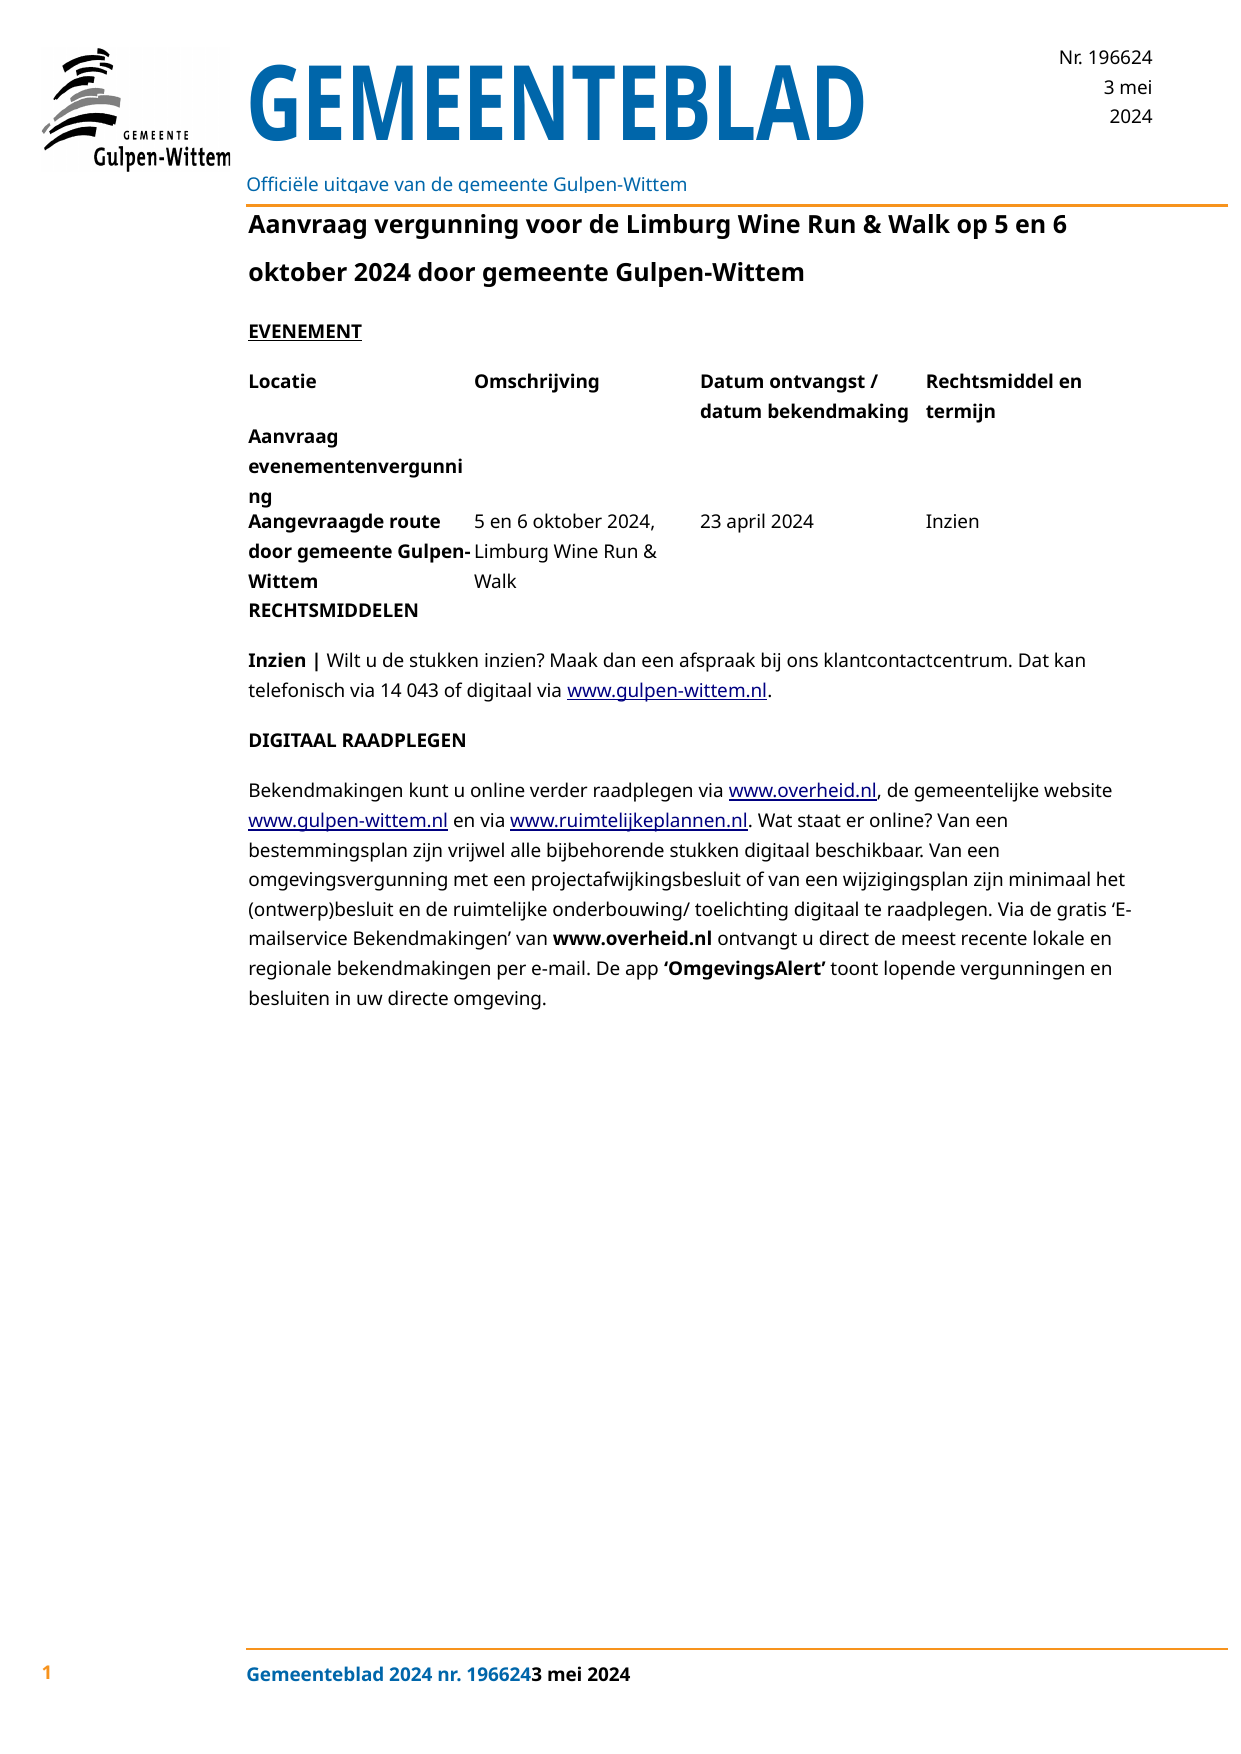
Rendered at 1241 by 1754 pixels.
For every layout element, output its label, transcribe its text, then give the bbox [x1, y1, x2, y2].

table_cell 23 april 2024 [700, 509, 926, 593]
picture [41, 47, 231, 172]
table_header Rechtsmiddel en termijn [926, 369, 1152, 424]
text Inzien | Wilt u de stukken inzien? Maak dan een afspraak bij ons klantcontactcentrum. Dat kan telefonisch via 14 043 of digitaal via www.gulpen-wittem.nl. [248, 647, 1152, 702]
table_cell Aanvraag evenementenvergunning [248, 424, 474, 509]
table_cell 5 en 6 oktober 2024, Limburg Wine Run & Walk [474, 509, 700, 593]
table_cell Inzien [926, 509, 1152, 593]
text Bekendmakingen kunt u online verder raadplegen via www.overheid.nl, de gemeentelijke website www.gulpen-wittem.nl en via www.ruimtelijkeplannen.nl. Wat staat er online? Van een bestemmingsplan zijn vrijwel alle bijbehorende stukken digitaal beschikbaar. Van een omgevingsvergunning met een projectafwijkingsbesluit of van een wijzigingsplan zijn minimaal het (ontwerp)besluit en de ruimtelijke onderbouwing/ toelichting digitaal te raadplegen. Via de gratis ‘E-mailservice Bekendmakingen’ van www.overheid.nl ontvangt u direct de meest recente lokale en regionale bekendmakingen per e-mail. De app ‘OmgevingsAlert’ toont lopende vergunningen en besluiten in uw directe omgeving. [248, 778, 1152, 1010]
table_header Omschrijving [474, 369, 700, 424]
table_header Datum ontvangst / datum bekendmaking [700, 369, 926, 424]
text EVENEMENT [248, 318, 1152, 344]
table_cell [700, 424, 926, 509]
table_header Locatie [248, 369, 474, 424]
text Aanvraag vergunning voor de Limburg Wine Run & Walk op 5 en 6 oktober 2024 door gemeente Gulpen-Wittem [248, 207, 1152, 288]
text DIGITAAL RAADPLEGEN [248, 727, 1152, 753]
table_cell [926, 424, 1152, 509]
table_cell Aangevraagde route door gemeente Gulpen-Wittem [248, 509, 474, 593]
table_cell [474, 424, 700, 509]
text RECHTSMIDDELEN [248, 597, 1152, 622]
